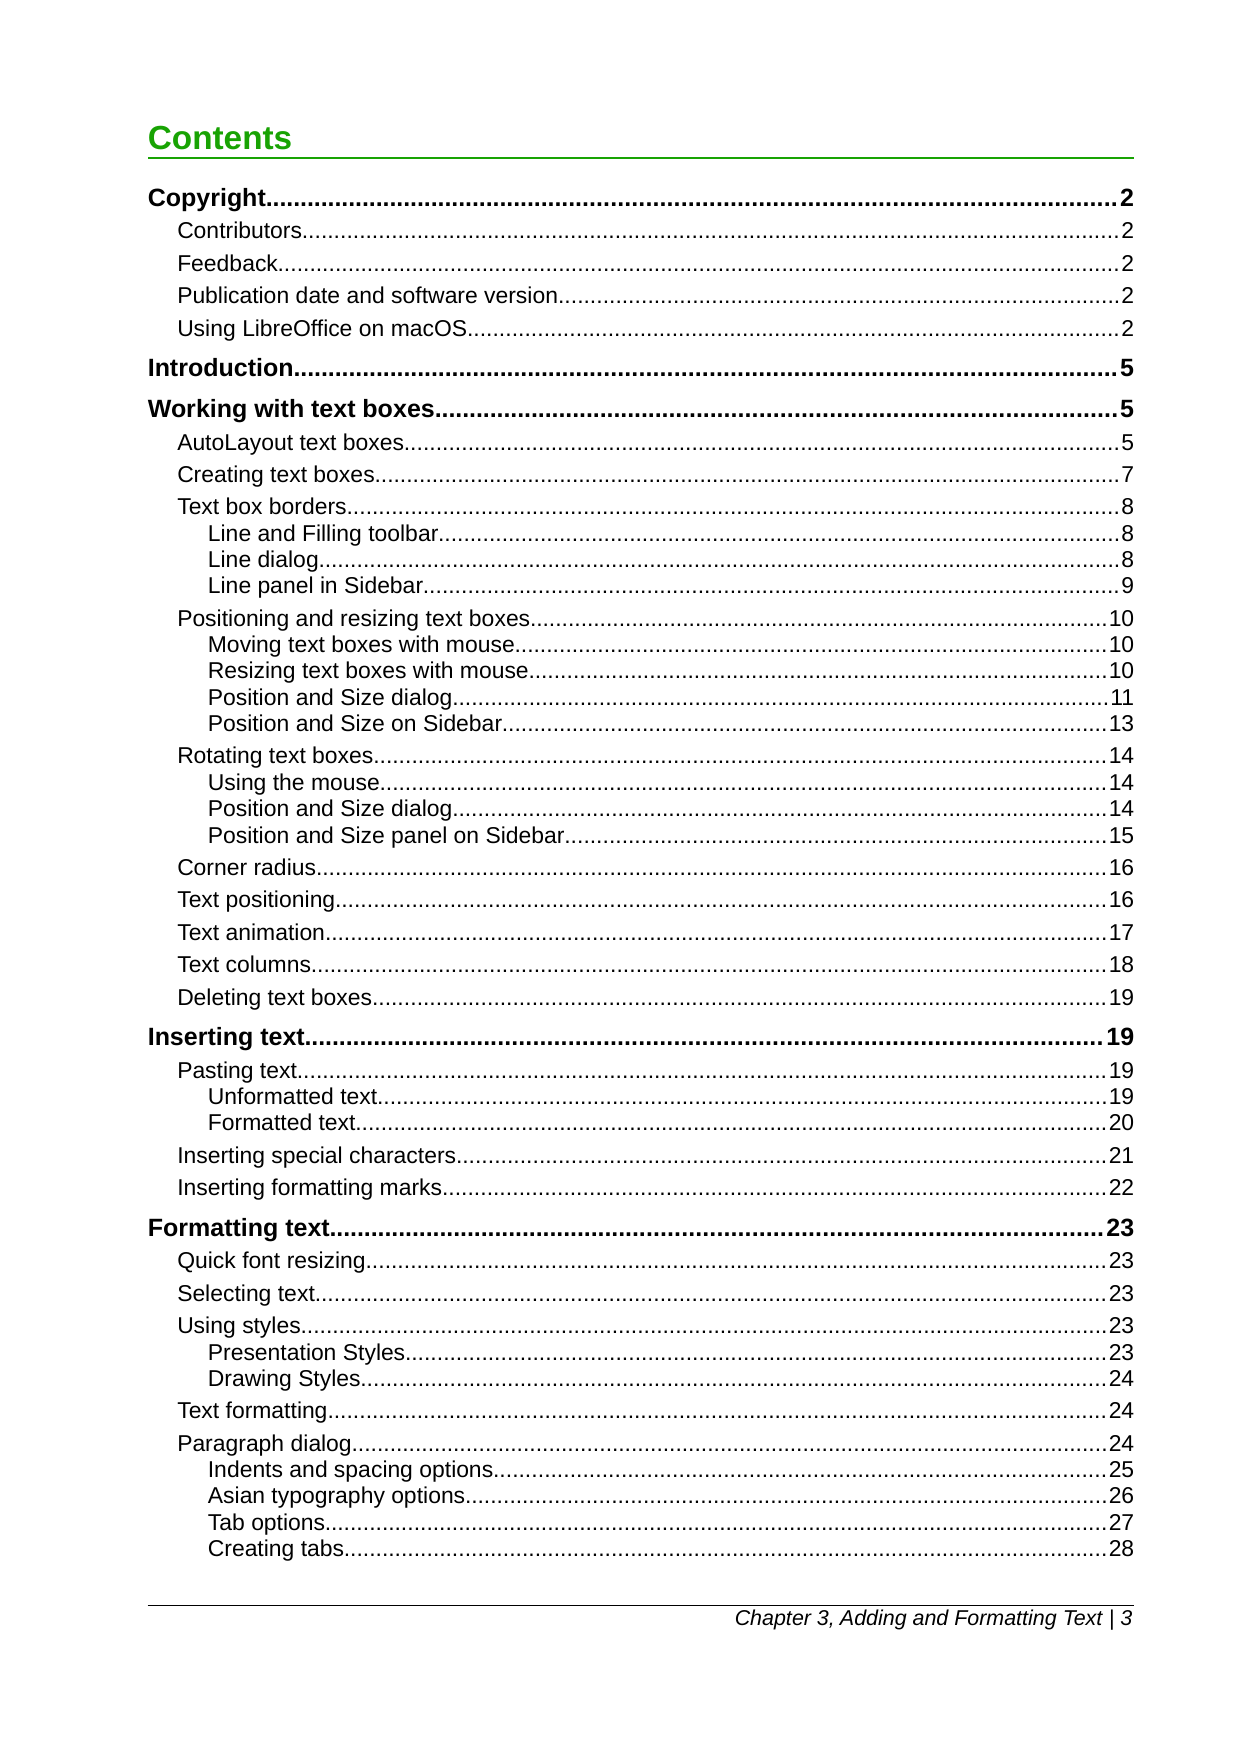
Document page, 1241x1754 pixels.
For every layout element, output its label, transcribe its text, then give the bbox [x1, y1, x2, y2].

text Moving text boxes with mouse 10 [208, 631, 1134, 657]
text Corner radius 16 [177, 854, 1134, 880]
text Asian typography options 26 [208, 1482, 1134, 1509]
text Unformatted text 19 [208, 1083, 1134, 1109]
text Line panel in Sidebar 9 [208, 572, 1134, 599]
text Feedback 2 [177, 250, 1134, 276]
text Presentation Styles 23 [208, 1338, 1134, 1365]
text Pasting text 19 [177, 1057, 1134, 1083]
text Position and Size panel on Sidebar 15 [208, 822, 1134, 848]
text Inserting special characters 21 [177, 1142, 1134, 1168]
text Position and Size on Sidebar 13 [208, 710, 1134, 736]
text Working with text boxes 5 [148, 394, 1134, 422]
text Paragraph dialog 24 [177, 1429, 1134, 1456]
text Position and Size dialog 11 [208, 684, 1134, 710]
text Formatted text 20 [208, 1109, 1134, 1136]
text Indents and spacing options 25 [208, 1456, 1134, 1482]
text Position and Size dialog 14 [208, 795, 1134, 822]
text Drawing Styles 24 [208, 1365, 1134, 1391]
text Contributors 2 [177, 217, 1134, 244]
text Line dialog 8 [208, 546, 1134, 572]
text Using LibreOffice on macOS 2 [177, 314, 1134, 341]
text Positioning and resizing text boxes 10 [177, 605, 1134, 631]
text Text columns 18 [177, 951, 1134, 977]
text Tab options 27 [208, 1509, 1134, 1535]
text Text positioning 16 [177, 886, 1134, 913]
text Line and Filling toolbar 8 [208, 519, 1134, 546]
text Text animation 17 [177, 919, 1134, 945]
text Introduction 5 [148, 353, 1134, 382]
text Quick font resizing 23 [177, 1247, 1134, 1274]
text Creating tabs 28 [208, 1535, 1134, 1561]
text Inserting formatting marks 22 [177, 1174, 1134, 1201]
text Text box borders 8 [177, 493, 1134, 519]
text Rotating text boxes 14 [177, 742, 1134, 769]
text Publication date and software version 2 [177, 282, 1134, 308]
text Deleting text boxes 19 [177, 983, 1134, 1010]
text Text formatting 24 [177, 1397, 1134, 1423]
text Using styles 23 [177, 1312, 1134, 1338]
text Inserting text 19 [148, 1022, 1134, 1051]
text Selecting text 23 [177, 1280, 1134, 1306]
text Copyright 2 [148, 183, 1134, 211]
text Creating text boxes 7 [177, 461, 1134, 487]
text Formatting text 23 [148, 1212, 1134, 1241]
text Using the mouse 14 [208, 769, 1134, 795]
text AutoLayout text boxes 5 [177, 428, 1134, 455]
text Resizing text boxes with mouse 10 [208, 657, 1134, 684]
subtitle Contents [148, 118, 1134, 157]
